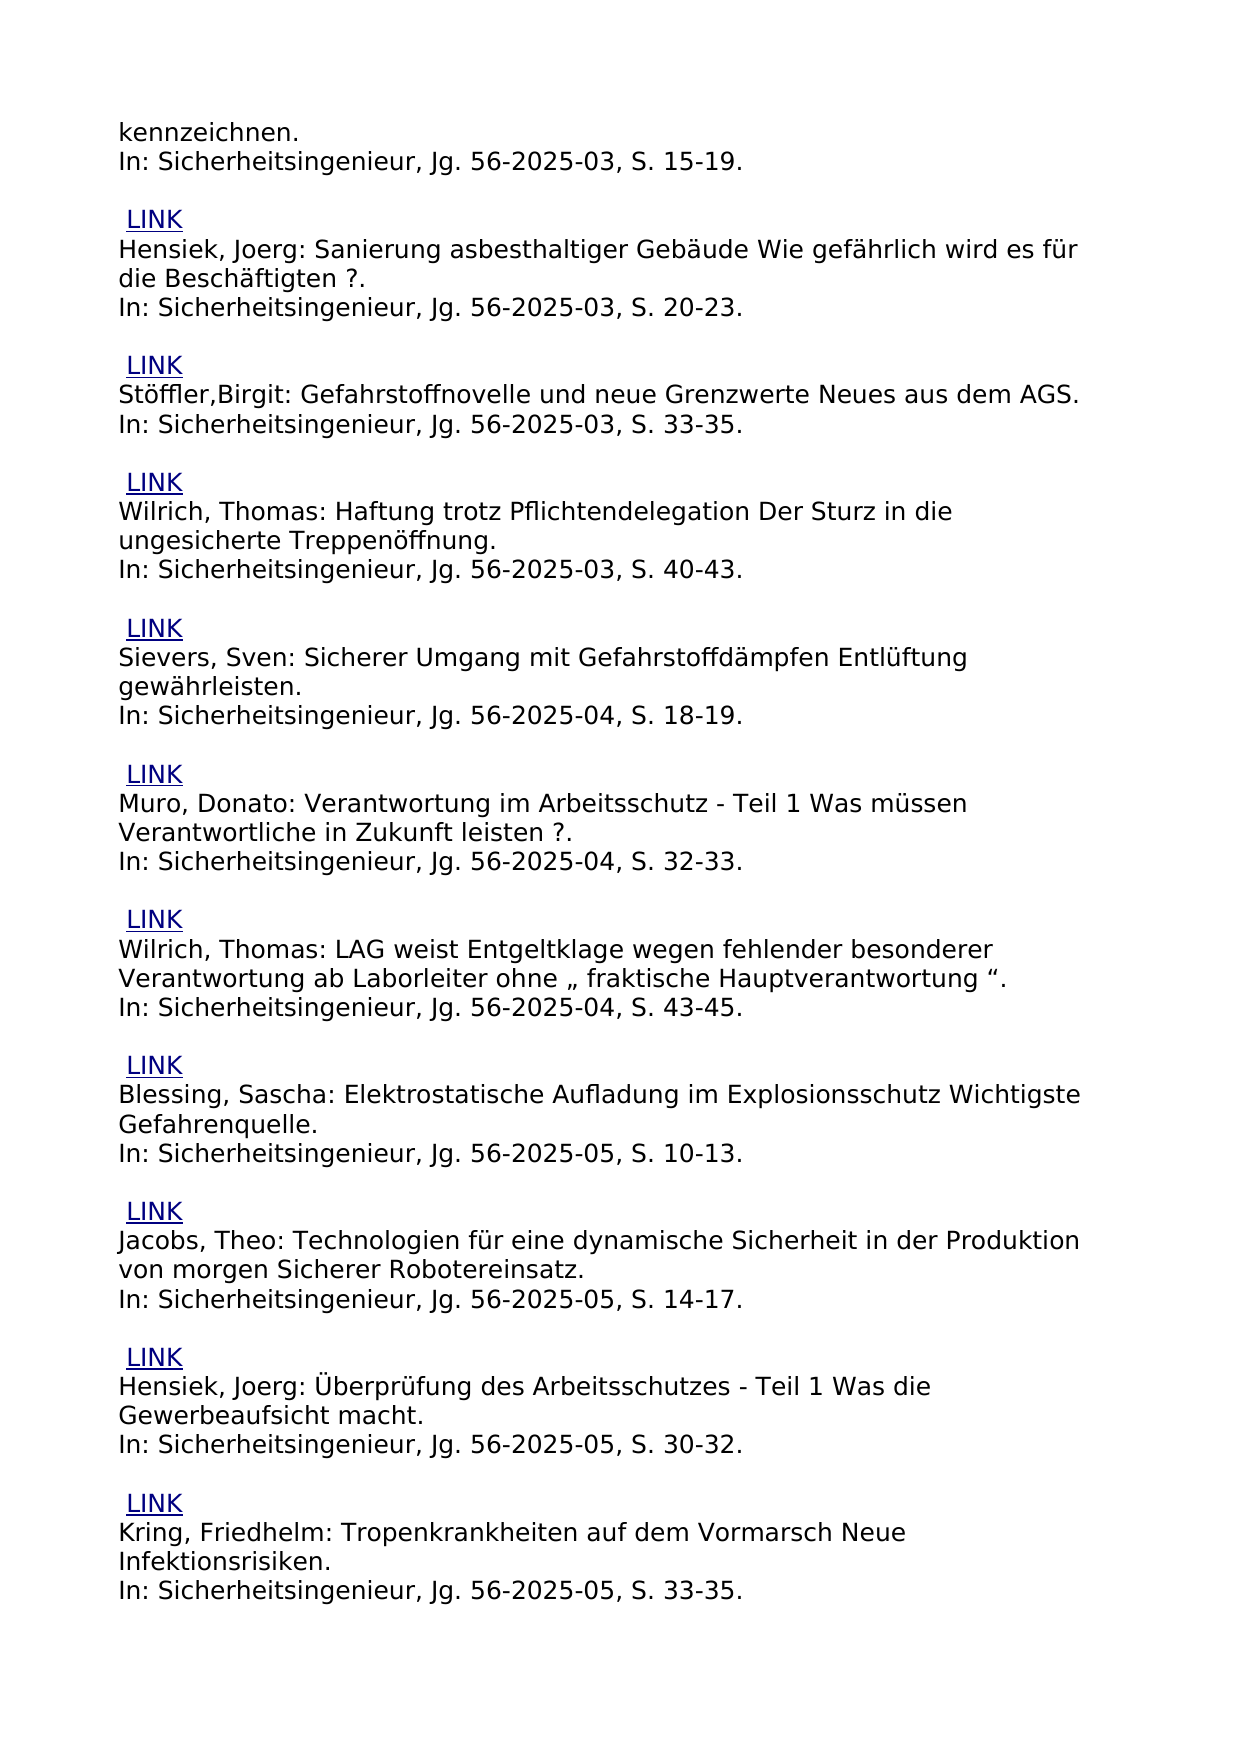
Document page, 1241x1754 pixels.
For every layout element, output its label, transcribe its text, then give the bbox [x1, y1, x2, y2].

text kennzeichnen. In: Sicherheitsingenieur, Jg. 56-2025-03, S. 15-19. LINK Hensiek, Joerg: Sanierung asbesthaltiger Gebäude Wie gefährlich wird es für die Beschäftigten ?. In: Sicherheitsingenieur, Jg. 56-2025-03, S. 20-23. LINK Stöffler,Birgit: Gefahrstoffnovelle und neue Grenzwerte Neues aus dem AGS. In: Sicherheitsingenieur, Jg. 56-2025-03, S. 33-35. LINK Wilrich, Thomas: Haftung trotz Pflichtendelegation Der Sturz in die ungesicherte Treppenöffnung. In: Sicherheitsingenieur, Jg. 56-2025-03, S. 40-43. LINK Sievers, Sven: Sicherer Umgang mit Gefahrstoffdämpfen Entlüftung gewährleisten. In: Sicherheitsingenieur, Jg. 56-2025-04, S. 18-19. LINK Muro, Donato: Verantwortung im Arbeitsschutz - Teil 1 Was müssen Verantwortliche in Zukunft leisten ?. In: Sicherheitsingenieur, Jg. 56-2025-04, S. 32-33. LINK Wilrich, Thomas: LAG weist Entgeltklage wegen fehlender besonderer Verantwortung ab Laborleiter ohne „ fraktische Hauptverantwortung “. In: Sicherheitsingenieur, Jg. 56-2025-04, S. 43-45. LINK Blessing, Sascha: Elektrostatische Aufladung im Explosionsschutz Wichtigste Gefahrenquelle. In: Sicherheitsingenieur, Jg. 56-2025-05, S. 10-13. LINK Jacobs, Theo: Technologien für eine dynamische Sicherheit in der Produktion von morgen Sicherer Robotereinsatz. In: Sicherheitsingenieur, Jg. 56-2025-05, S. 14-17. LINK Hensiek, Joerg: Überprüfung des Arbeitsschutzes - Teil 1 Was die Gewerbeaufsicht macht. In: Sicherheitsingenieur, Jg. 56-2025-05, S. 30-32. LINK Kring, Friedhelm: Tropenkrankheiten auf dem Vormarsch Neue Infektionsrisiken. In: Sicherheitsingenieur, Jg. 56-2025-05, S. 33-35. [118, 118, 1122, 1635]
